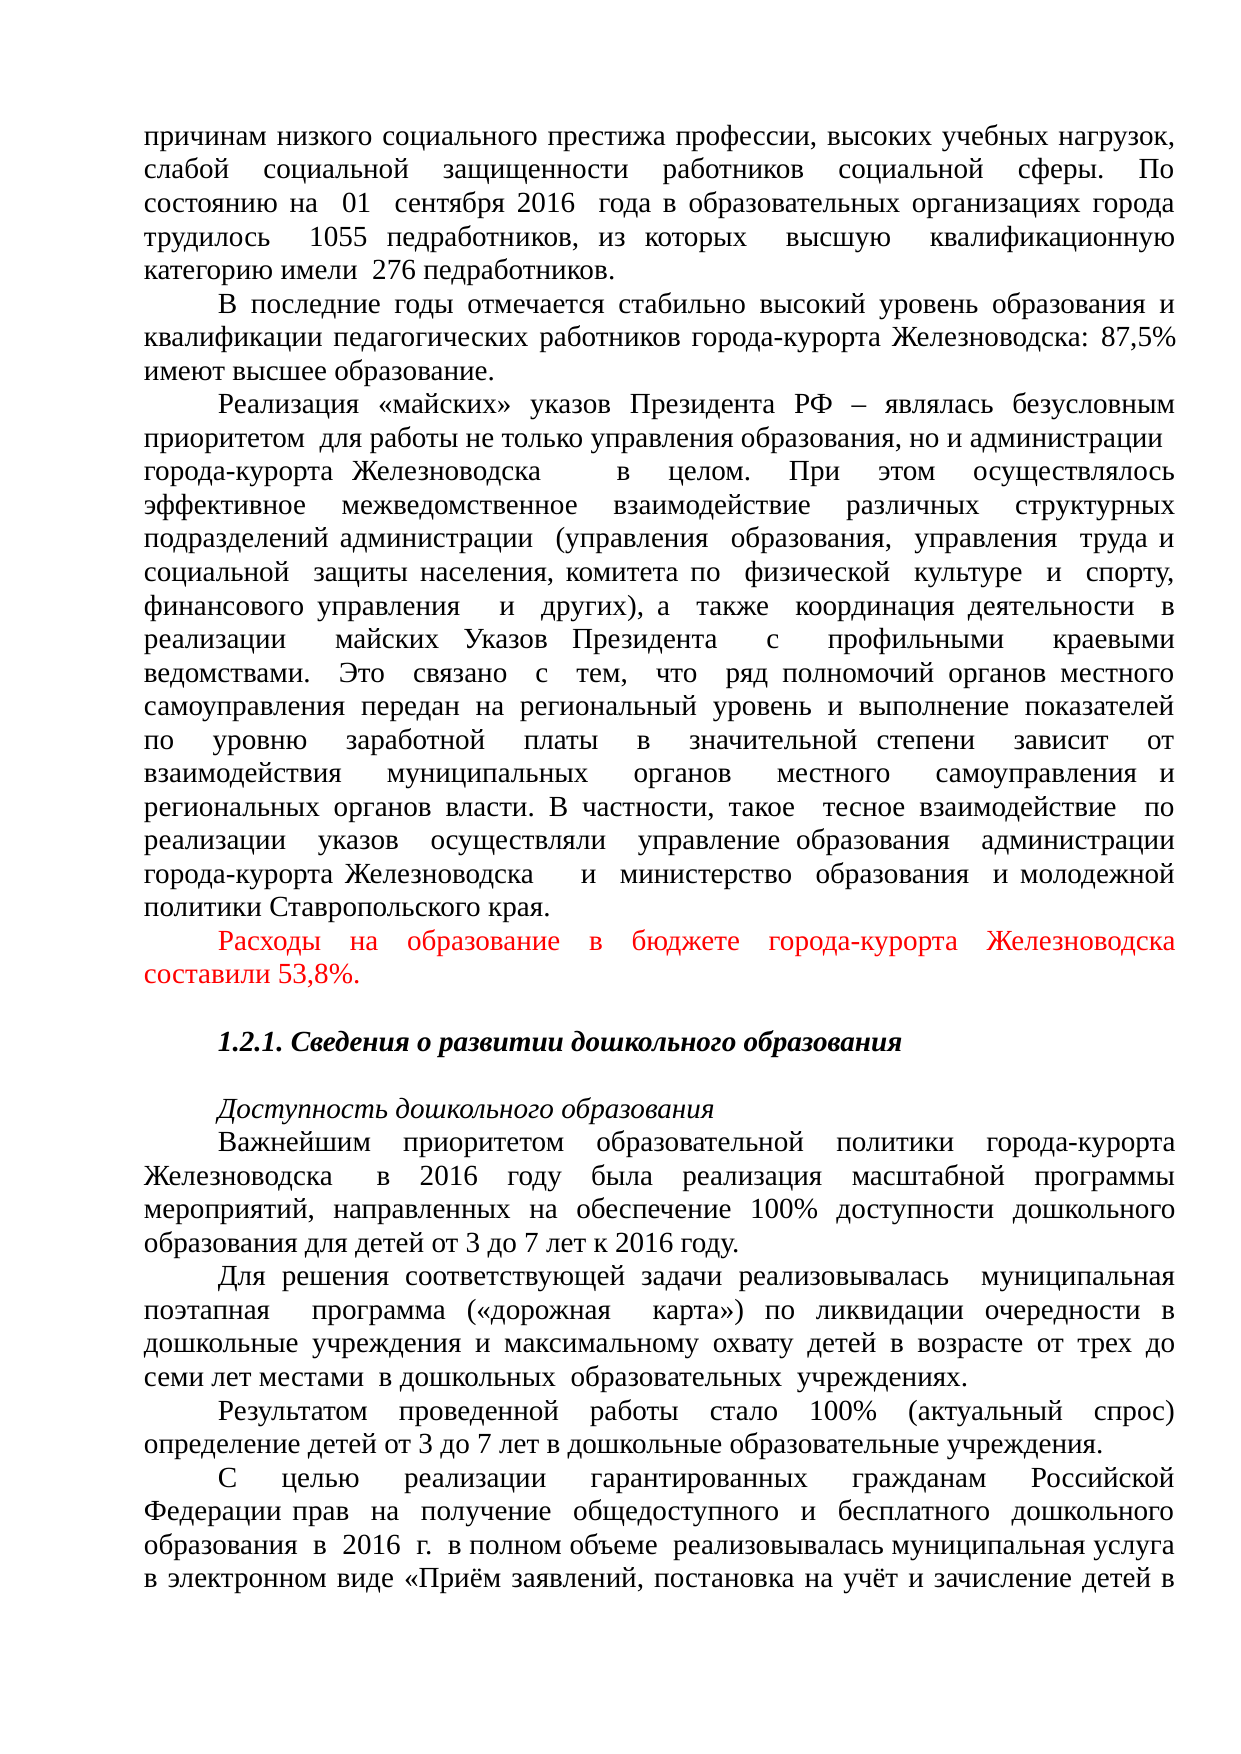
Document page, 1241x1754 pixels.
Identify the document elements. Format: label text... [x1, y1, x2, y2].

text причинам низкого социального престижа профессии, высоких учебных нагрузок, слабой социальной защищенности работников социальной сферы. По состоянию на 01 сентября 2016 года в образовательных организациях города трудилось 1055 педработников, из которых высшую квалификационную категорию имели 276 педработников. [144, 118, 1176, 286]
text Важнейшим приоритетом образовательной политики города-курорта Железноводска в 2016 году была реализация масштабной программы мероприятий, направленных на обеспечение 100% доступности дошкольного образования для детей от 3 до 7 лет к 2016 году. [144, 1124, 1176, 1258]
text Расходы на образование в бюджете города-курорта Железноводска составили 53,8%. [144, 923, 1176, 990]
text С целью реализации гарантированных гражданам Российской Федерации прав на получение общедоступного и бесплатного дошкольного образования в 2016 г. в полном объеме реализовывалась муниципальная услуга в электронном виде «Приём заявлений, постановка на учёт и зачисление детей в [144, 1460, 1176, 1594]
text Реализация «майских» указов Президента РФ – являлась безусловным приоритетом для работы не только управления образования, но и администрации [144, 386, 1176, 453]
text города-курорта Железноводска в целом. При этом осуществлялось эффективное межведомственное взаимодействие различных структурных подразделений администрации (управления образования, управления труда и социальной защиты населения, комитета по физической культуре и спорту, финансового управления и других), а также координация деятельности в реализации майских Указов Президента с профильными краевыми ведомствами. Это связано с тем, что ряд полномочий органов местного самоуправления передан на региональный уровень и выполнение показателей по уровню заработной платы в значительной степени зависит от взаимодействия муниципальных органов местного самоуправления и региональных органов власти. В частности, такое тесное взаимодействие по реализации указов осуществляли управление образования администрации города-курорта Железноводска и министерство образования и молодежной политики Ставропольского края. [144, 453, 1176, 923]
text Для решения соответствующей задачи реализовывалась муниципальная поэтапная программа («дорожная карта») по ликвидации очередности в дошкольные учреждения и максимальному охвату детей в возрасте от трех до семи лет местами в дошкольных образовательных учреждениях. [144, 1258, 1176, 1393]
text 1.2.1. Сведения о развитии дошкольного образования [144, 1024, 1176, 1057]
text Доступность дошкольного образования [144, 1091, 1176, 1124]
text В последние годы отмечается стабильно высокий уровень образования и квалификации педагогических работников города-курорта Железноводска: 87,5% имеют высшее образование. [144, 286, 1176, 386]
text Результатом проведенной работы стало 100% (актуальный спрос) определение детей от 3 до 7 лет в дошкольные образовательные учреждения. [144, 1393, 1176, 1460]
